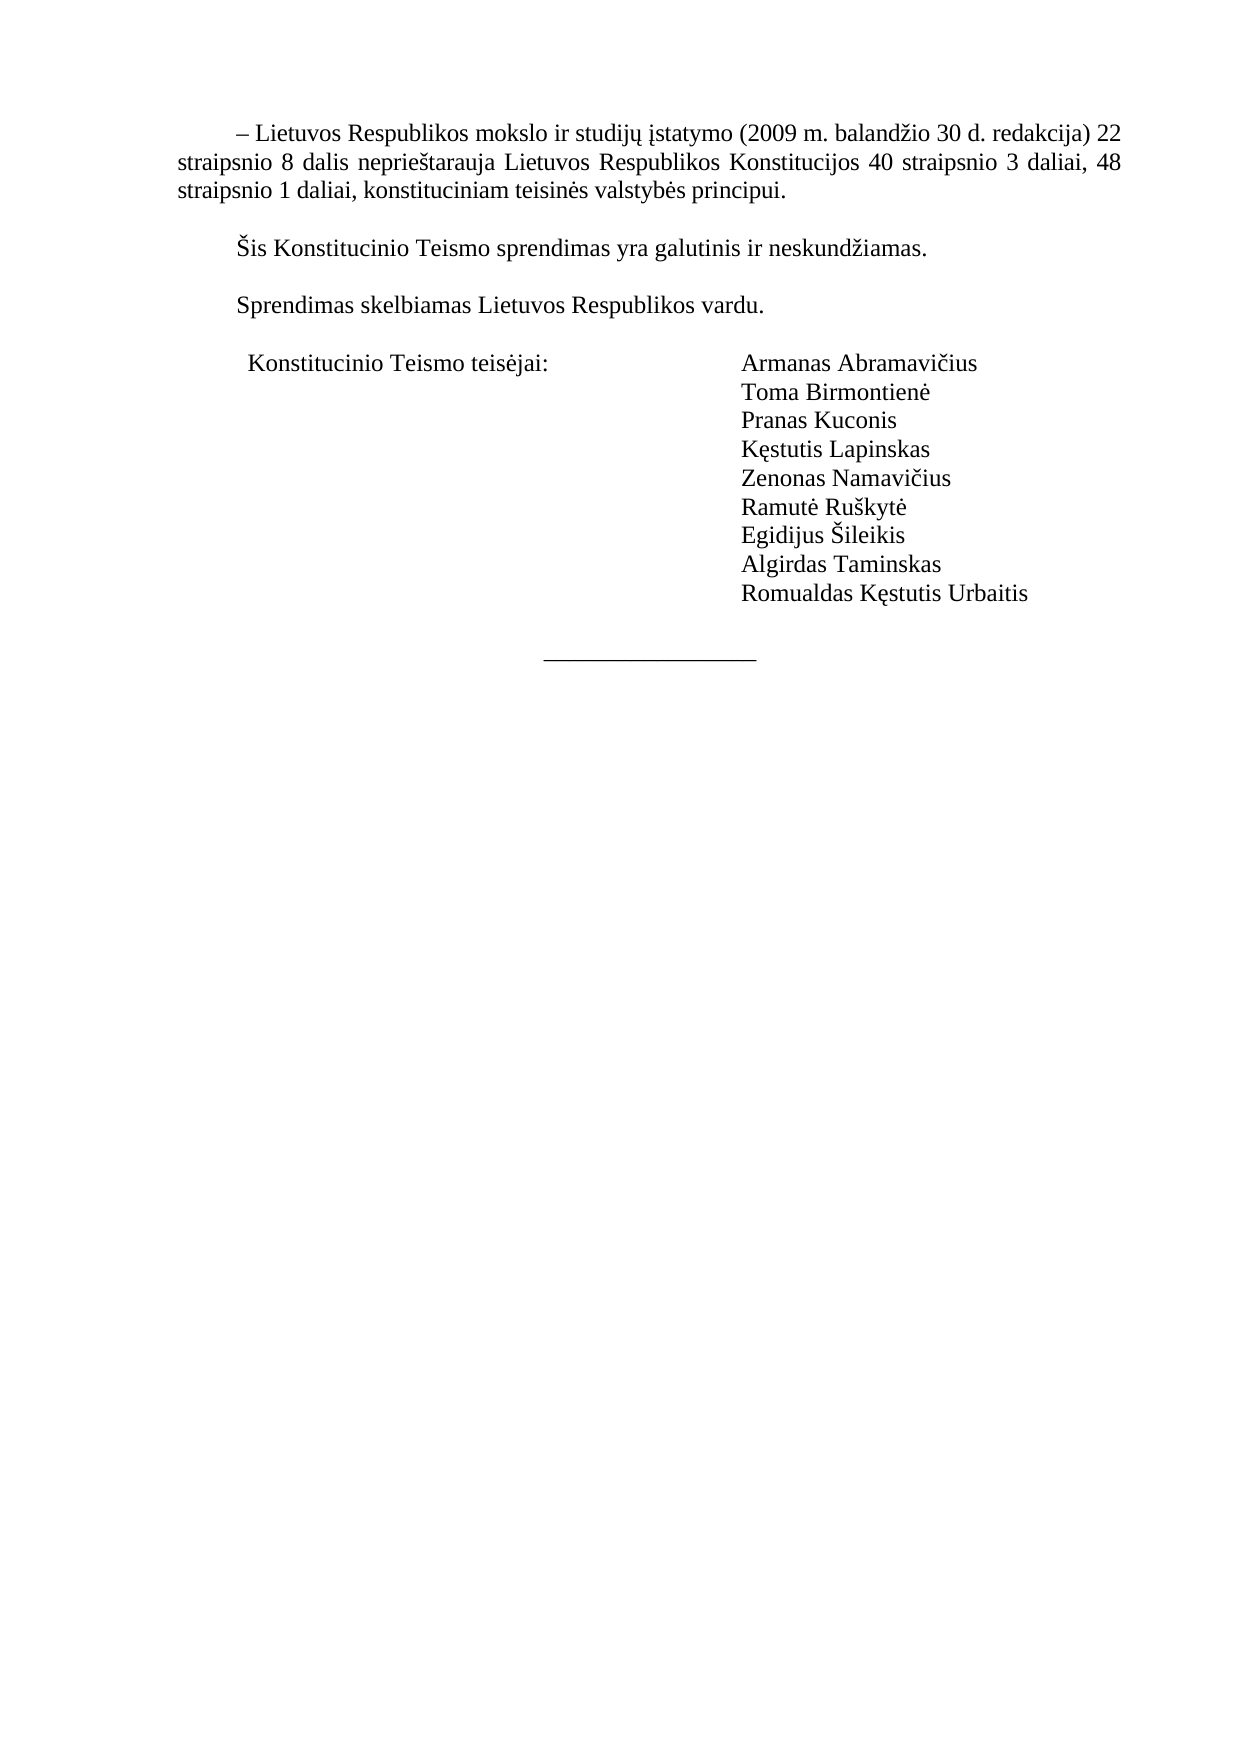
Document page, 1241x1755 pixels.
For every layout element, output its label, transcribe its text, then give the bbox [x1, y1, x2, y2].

table_header Konstitucinio Teismo teisėjai: [177, 348, 729, 607]
text Šis Konstitucinio Teismo sprendimas yra galutinis ir neskundžiamas. [177, 233, 1122, 262]
text Sprendimas skelbiamas Lietuvos Respublikos vardu. [177, 291, 1122, 319]
text _________________ [177, 636, 1122, 664]
text – Lietuvos Respublikos mokslo ir studijų įstatymo (2009 m. balandžio 30 d. redakcija) 22 straipsnio 8 dalis neprieštarauja Lietuvos Respublikos Konstitucijos 40 straipsnio 3 daliai, 48 straipsnio 1 daliai, konstituciniam teisinės valstybės principui. [177, 118, 1122, 204]
table_header Armanas Abramavičius Toma Birmontienė Pranas Kuconis Kęstutis Lapinskas Zenonas Namavičius Ramutė Ruškytė Egidijus Šileikis Algirdas Taminskas Romualdas Kęstutis Urbaitis [730, 348, 1122, 607]
